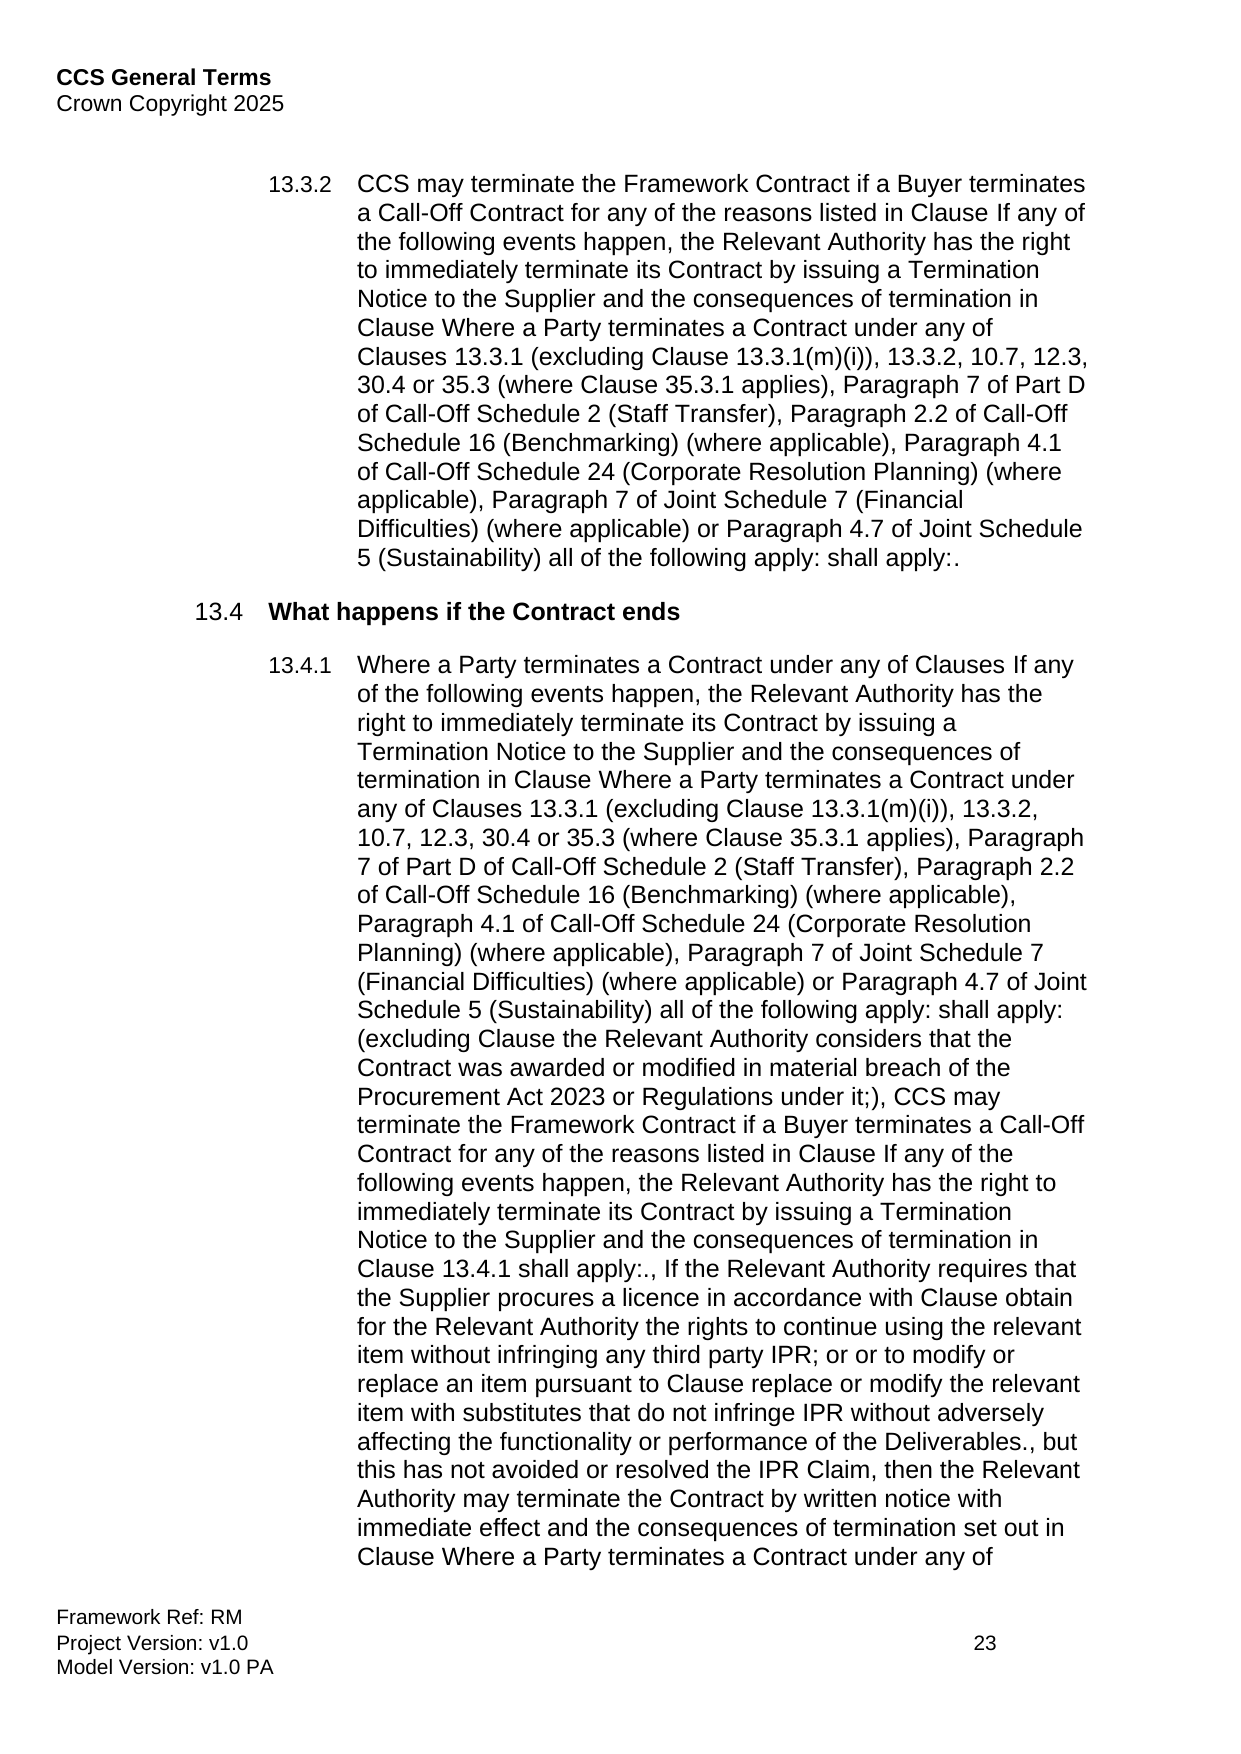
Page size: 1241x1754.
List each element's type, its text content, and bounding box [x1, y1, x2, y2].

list CCS may terminate the Framework Contract if a Buyer terminates a Call-Off Contract for any of the reasons listed in Clause 13.3.1. [268, 169, 1090, 572]
list What happens if the Contract ends [194, 597, 1090, 626]
list Where a Party terminates a Contract under any of Clauses 13.3.1 (excluding Clause 13.3.1(m)(i)), 13.3.2, 10.7, 12.3, 30.4 or 35.3 (where Clause 35.3.1 applies), Paragraph 7 of Part D of Call-Off Schedule 2 (Staff Transfer), Paragraph 2.2 of Call-Off Schedule 16 (Benchmarking) (where applicable), Paragraph 4.1 of Call-Off Schedule 24 (Corporate Resolution Planning) (where applicable), Paragraph 7 of Joint Schedule 7 (Financial Difficulties) (where applicable) or Paragraph 4.7 of Joint Schedule 5 (Sustainability) all of the following apply: [268, 651, 1090, 1571]
